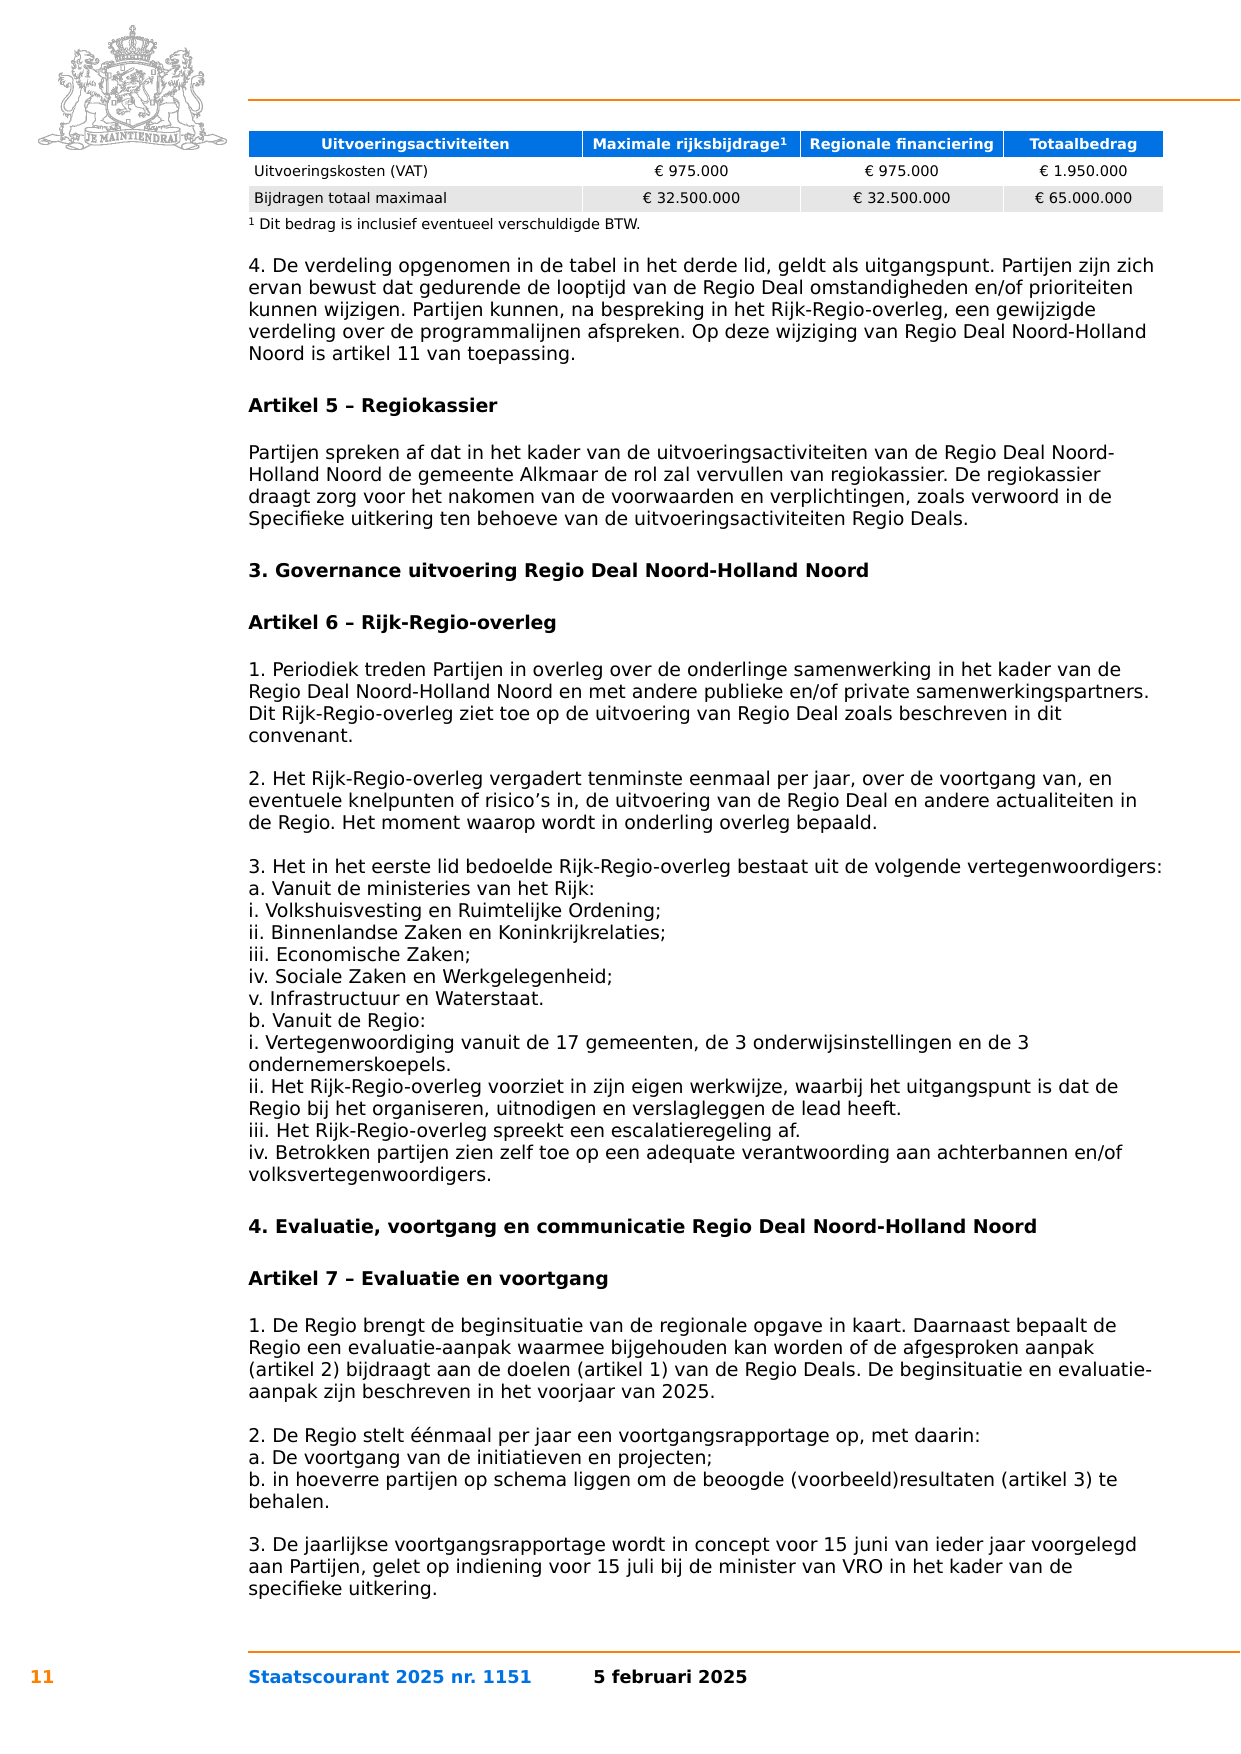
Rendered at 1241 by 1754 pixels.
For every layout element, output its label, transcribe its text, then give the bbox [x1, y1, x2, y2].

table_cell € 65.000.000 [1004, 186, 1163, 212]
subtitle Artikel 5 – Regiokassier [248, 395, 1163, 417]
text i. Volkshuisvesting en Ruimtelijke Ordening; [248, 900, 1163, 922]
picture [38, 25, 227, 150]
table_cell 1 Dit bedrag is inclusief eventueel verschuldigde BTW. [248, 213, 1163, 233]
text a. De voortgang van de initiatieven en projecten; [248, 1447, 1163, 1468]
text 2. Het Rijk-Regio-overleg vergadert tenminste eenmaal per jaar, over de voortgang van, en eventuele knelpunten of risico’s in, de uitvoering van de Regio Deal en andere actualiteiten in de Regio. Het moment waarop wordt in onderling overleg bepaald. [248, 768, 1163, 834]
table_header Regionale financiering [801, 131, 1003, 157]
table_header Totaalbedrag [1004, 131, 1163, 157]
table_cell € 32.500.000 [583, 186, 800, 212]
text ii. Binnenlandse Zaken en Koninkrijkrelaties; [248, 922, 1163, 944]
text 3. De jaarlijkse voortgangsrapportage wordt in concept voor 15 juni van ieder jaar voorgelegd aan Partijen, gelet op indiening voor 15 juli bij de minister van VRO in het kader van de specifieke uitkering. [248, 1534, 1163, 1600]
text iii. Economische Zaken; [248, 944, 1163, 966]
text b. in hoeverre partijen op schema liggen om de beoogde (voorbeeld)resultaten (artikel 3) te behalen. [248, 1468, 1163, 1512]
table_header Maximale rijksbijdrage1 [583, 131, 800, 157]
text iii. Het Rijk-Regio-overleg spreekt een escalatieregeling af. [248, 1120, 1163, 1142]
text iv. Sociale Zaken en Werkgelegenheid; [248, 966, 1163, 988]
text v. Infrastructuur en Waterstaat. [248, 988, 1163, 1010]
subtitle 4. Evaluatie, voortgang en communicatie Regio Deal Noord-Holland Noord [248, 1216, 1163, 1238]
table_cell € 1.950.000 [1004, 158, 1163, 185]
subtitle Artikel 7 – Evaluatie en voortgang [248, 1268, 1163, 1290]
table_cell € 975.000 [583, 158, 800, 185]
subtitle 3. Governance uitvoering Regio Deal Noord-Holland Noord [248, 559, 1163, 582]
text b. Vanuit de Regio: [248, 1010, 1163, 1032]
text iv. Betrokken partijen zien zelf toe op een adequate verantwoording aan achterbannen en/of volksvertegenwoordigers. [248, 1142, 1163, 1186]
table_cell € 975.000 [801, 158, 1003, 185]
table_cell Bijdragen totaal maximaal [249, 186, 582, 212]
text i. Vertegenwoordiging vanuit de 17 gemeenten, de 3 onderwijsinstellingen en de 3 ondernemerskoepels. [248, 1032, 1163, 1076]
text 2. De Regio stelt éénmaal per jaar een voortgangsrapportage op, met daarin: [248, 1424, 1163, 1447]
table_cell Uitvoeringskosten (VAT) [249, 158, 582, 185]
text ii. Het Rijk-Regio-overleg voorziet in zijn eigen werkwijze, waarbij het uitgangspunt is dat de Regio bij het organiseren, uitnodigen en verslagleggen de lead heeft. [248, 1076, 1163, 1120]
subtitle Artikel 6 – Rijk-Regio-overleg [248, 612, 1163, 633]
text a. Vanuit de ministeries van het Rijk: [248, 878, 1163, 900]
table_cell € 32.500.000 [801, 186, 1003, 212]
text Partijen spreken af dat in het kader van de uitvoeringsactiviteiten van de Regio Deal Noord-Holland Noord de gemeente Alkmaar de rol zal vervullen van regiokassier. De regiokassier draagt zorg voor het nakomen van de voorwaarden en verplichtingen, zoals verwoord in de Specifieke uitkering ten behoeve van de uitvoeringsactiviteiten Regio Deals. [248, 442, 1163, 529]
text 1. Periodiek treden Partijen in overleg over de onderlinge samenwerking in het kader van de Regio Deal Noord-Holland Noord en met andere publieke en/of private samenwerkingspartners. Dit Rijk-Regio-overleg ziet toe op de uitvoering van Regio Deal zoals beschreven in dit convenant. [248, 658, 1163, 746]
text 3. Het in het eerste lid bedoelde Rijk-Regio-overleg bestaat uit de volgende vertegenwoordigers: [248, 856, 1163, 878]
text 1. De Regio brengt de beginsituatie van de regionale opgave in kaart. Daarnaast bepaalt de Regio een evaluatie-aanpak waarmee bijgehouden kan worden of de afgesproken aanpak (artikel 2) bijdraagt aan de doelen (artikel 1) van de Regio Deals. De beginsituatie en evaluatie-aanpak zijn beschreven in het voorjaar van 2025. [248, 1315, 1163, 1403]
text 4. De verdeling opgenomen in de tabel in het derde lid, geldt als uitgangspunt. Partijen zijn zich ervan bewust dat gedurende de looptijd van de Regio Deal omstandigheden en/of prioriteiten kunnen wijzigen. Partijen kunnen, na bespreking in het Rijk-Regio-overleg, een gewijzigde verdeling over de programmalijnen afspreken. Op deze wijziging van Regio Deal Noord-Holland Noord is artikel 11 van toepassing. [248, 255, 1163, 365]
table_header Uitvoeringsactiviteiten [249, 131, 582, 157]
